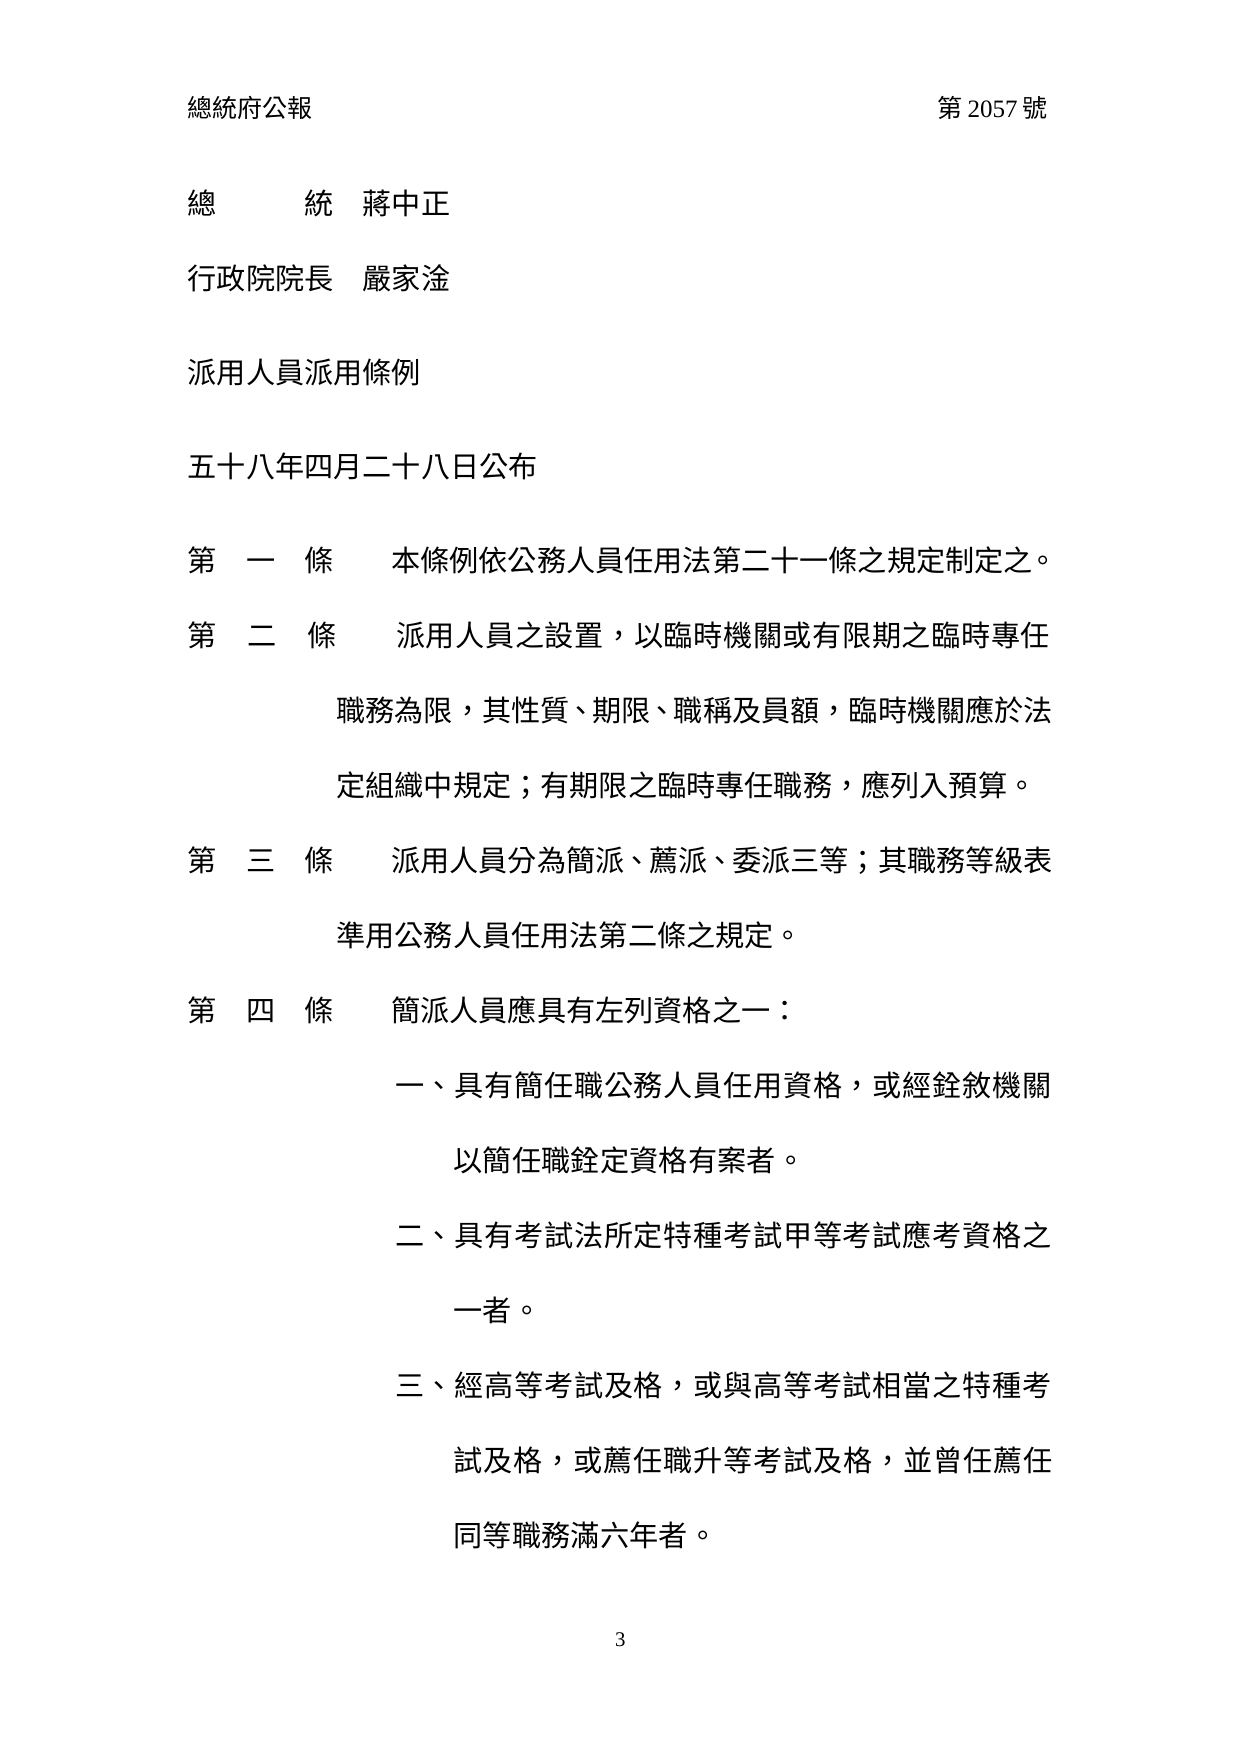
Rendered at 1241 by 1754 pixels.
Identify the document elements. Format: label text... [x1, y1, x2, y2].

text 行政院院長 嚴家淦 [187, 239, 1053, 314]
text 二、具有考試法所定特種考試甲等考試應考資格之一者。 [395, 1196, 1053, 1346]
text 一、具有簡任職公務人員任用資格，或經銓敘機關以簡任職銓定資格有案者。 [395, 1046, 1053, 1196]
text 五十八年四月二十八日公布 [187, 427, 1053, 502]
text 第 三 條 派用人員分為簡派、薦派、委派三等；其職務等級表，準用公務人員任用法第二條之規定。 [187, 821, 1053, 971]
text 派用人員派用條例 [187, 333, 1053, 408]
text 總 統 蔣中正 [187, 164, 1053, 239]
text 第 二 條 派用人員之設置，以臨時機關或有限期之臨時專任職務為限，其性質、期限、職稱及員額，臨時機關應於法定組織中規定；有期限之臨時專任職務，應列入預算。 [187, 596, 1053, 821]
text 第 四 條 簡派人員應具有左列資格之一： [187, 971, 1053, 1046]
text 第 一 條 本條例依公務人員任用法第二十一條之規定制定之。 [187, 521, 1053, 596]
text 三、經高等考試及格，或與高等考試相當之特種考試及格，或薦任職升等考試及格，並曾任薦任同等職務滿六年者。 [395, 1346, 1053, 1571]
